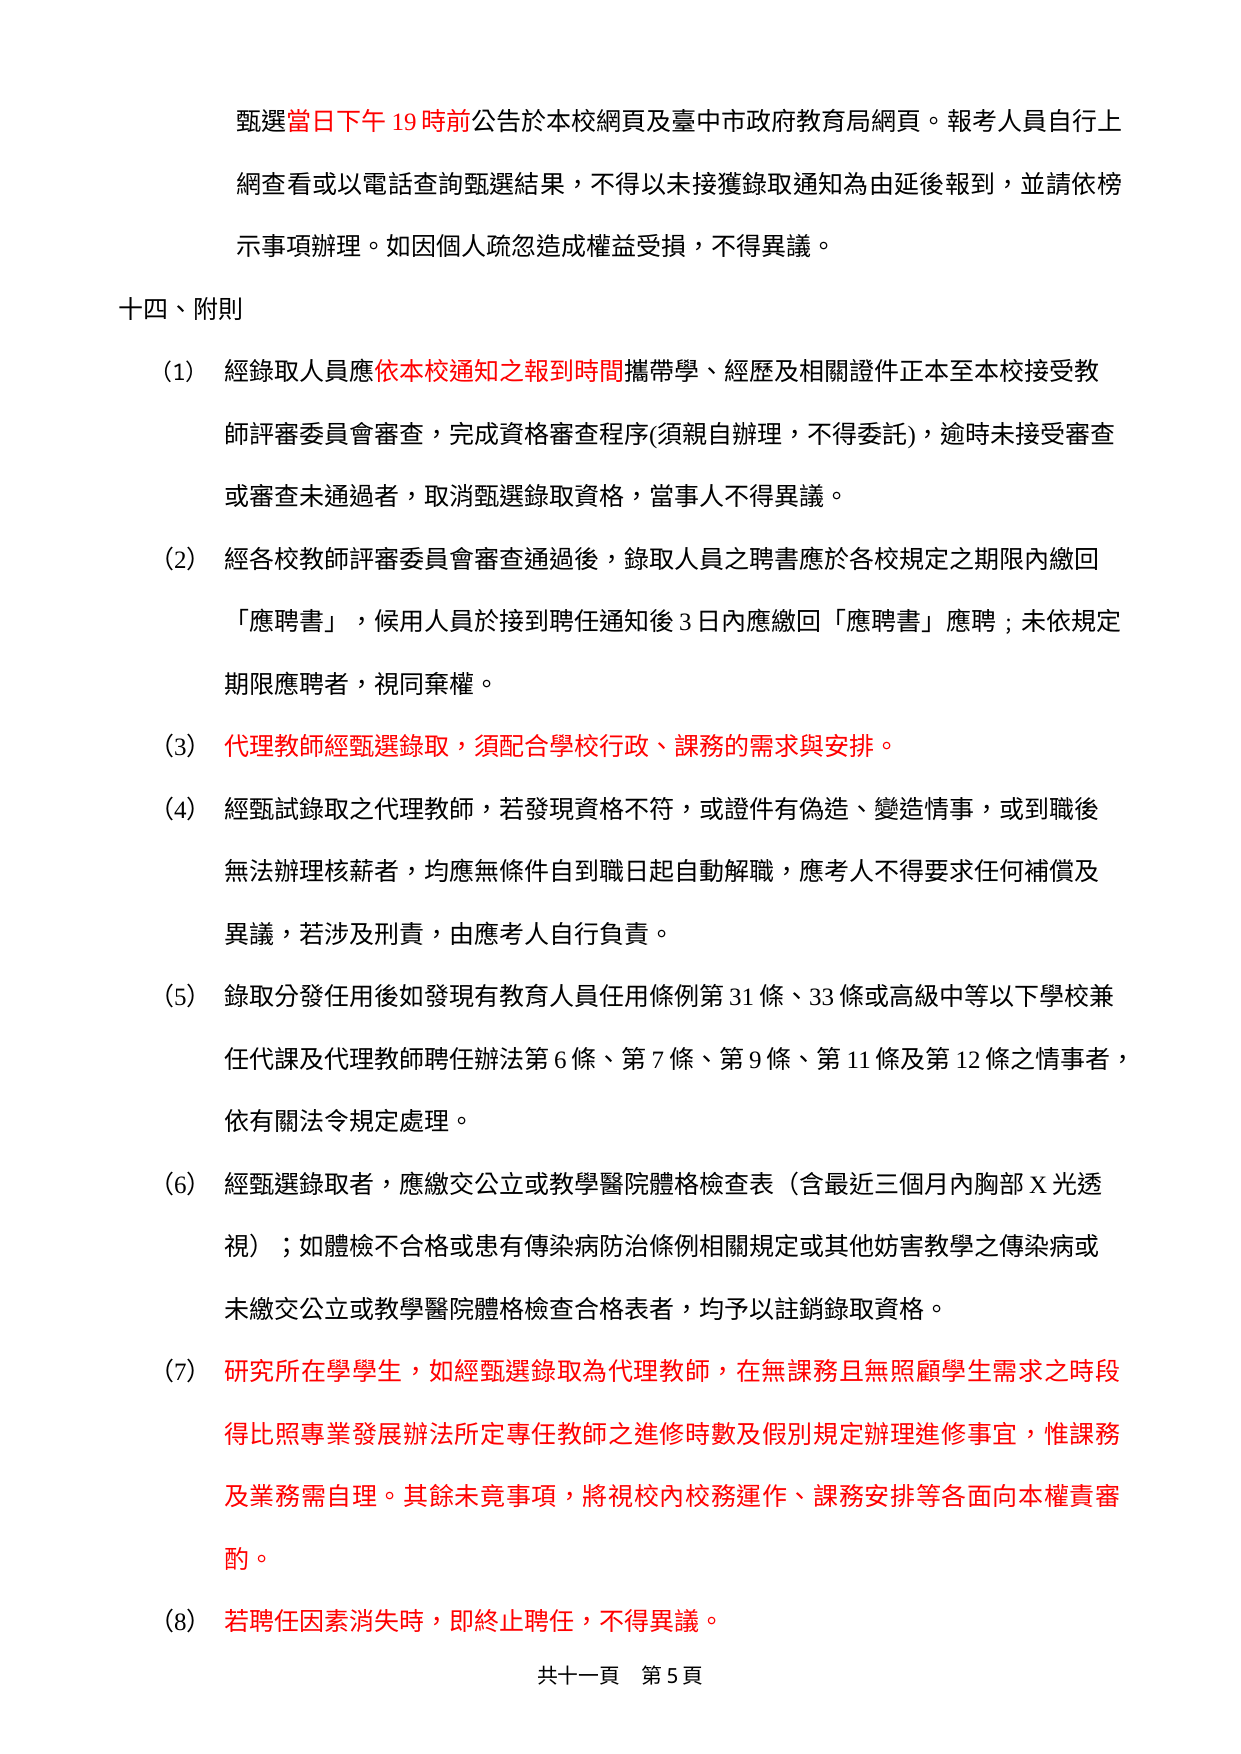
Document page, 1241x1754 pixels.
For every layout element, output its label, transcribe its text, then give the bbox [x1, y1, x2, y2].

list 放榜 甄選當日下午19時前公告於本校網頁及臺中市政府教育局網頁。報考人員自行上網查看或以電話查詢甄選結果，不得以未接獲錄取通知為由延後報到，並請依榜示事項辦理。如因個人疏忽造成權益受損，不得異議。 [154, 78, 1122, 266]
list 經各校教師評審委員會審查通過後，錄取人員之聘書應於各校規定之期限內繳回「應聘書」，候用人員於接到聘任通知後3日內應繳回「應聘書」應聘﹔未依規定期限應聘者，視同棄權。 [149, 516, 1122, 703]
list 研究所在學學生，如經甄選錄取為代理教師，在無課務且無照顧學生需求之時段，得比照專業發展辦法所定專任教師之進修時數及假別規定辦理進修事宜，惟課務及業務需自理。其餘未竟事項，將視校內校務運作、課務安排等各面向本權責審酌。 [149, 1328, 1122, 1578]
list 若聘任因素消失時，即終止聘任，不得異議。 [149, 1578, 1122, 1641]
list 經甄選錄取者，應繳交公立或教學醫院體格檢查表（含最近三個月內胸部X光透視）；如體檢不合格或患有傳染病防治條例相關規定或其他妨害教學之傳染病或未繳交公立或教學醫院體格檢查合格表者，均予以註銷錄取資格。 [149, 1141, 1122, 1328]
text 十四、附則 [118, 266, 1122, 328]
list 代理教師經甄選錄取，須配合學校行政、課務的需求與安排。 [149, 703, 1122, 766]
list 經錄取人員應依本校通知之報到時間攜帶學、經歷及相關證件正本至本校接受教師評審委員會審查，完成資格審查程序(須親自辦理，不得委託)，逾時未接受審查或審查未通過者，取消甄選錄取資格，當事人不得異議。 [149, 328, 1122, 516]
list 錄取分發任用後如發現有教育人員任用條例第31條、33條或高級中等以下學校兼任代課及代理教師聘任辦法第6條、第7條、第9條、第11條及第12條之情事者，依有關法令規定處理。 [149, 953, 1122, 1141]
list 經甄試錄取之代理教師，若發現資格不符，或證件有偽造、變造情事，或到職後無法辦理核薪者，均應無條件自到職日起自動解職，應考人不得要求任何補償及異議，若涉及刑責，由應考人自行負責。 [149, 766, 1122, 953]
